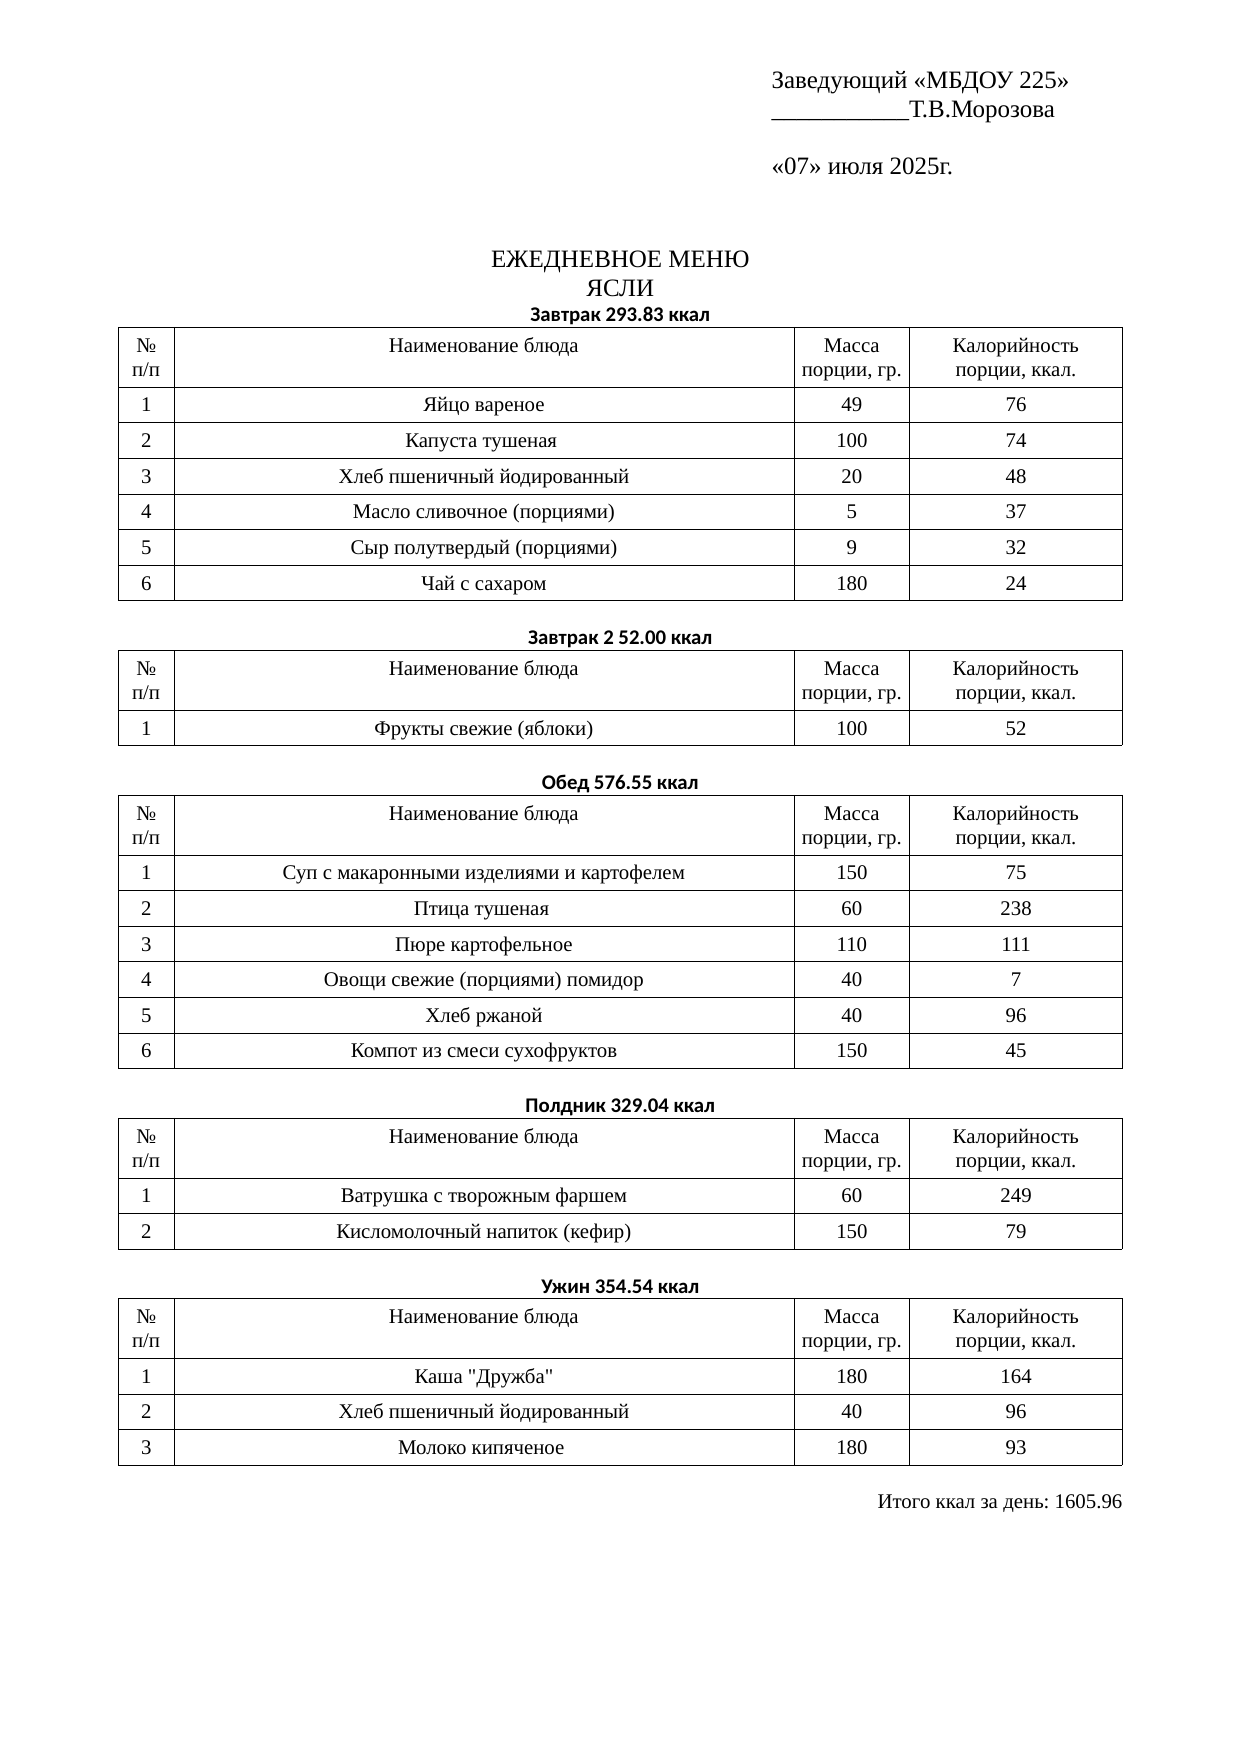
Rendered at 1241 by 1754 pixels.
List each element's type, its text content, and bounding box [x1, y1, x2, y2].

table_cell 9 [795, 530, 909, 565]
table_cell Каша "Дружба" [175, 1359, 794, 1394]
table_cell 75 [910, 856, 1122, 890]
table_header Масса порции, гр. [795, 1119, 909, 1177]
table_cell 48 [910, 459, 1122, 493]
table_cell 180 [795, 566, 909, 600]
table_cell 7 [910, 962, 1122, 997]
table_cell 2 [119, 1395, 174, 1429]
table_cell 150 [795, 1214, 909, 1249]
table_cell Пюре картофельное [175, 927, 794, 961]
table_cell 150 [795, 856, 909, 890]
table_header Калорийность порции, ккал. [910, 1119, 1122, 1177]
table_cell 5 [795, 495, 909, 529]
table_cell 2 [119, 891, 174, 926]
table_cell 24 [910, 566, 1122, 600]
table_cell 49 [795, 388, 909, 422]
table_header № п/п [119, 796, 174, 854]
table_cell Компот из смеси сухофруктов [175, 1034, 794, 1068]
table_cell Кисломолочный напиток (кефир) [175, 1214, 794, 1249]
table_cell 2 [119, 423, 174, 458]
table_header Калорийность порции, ккал. [910, 1299, 1122, 1358]
table_cell 1 [119, 1359, 174, 1394]
table_cell Суп с макаронными изделиями и картофелем [175, 856, 794, 890]
table_cell 40 [795, 962, 909, 997]
text ЕЖЕДНЕВНОЕ МЕНЮ [118, 244, 1122, 273]
table_cell 79 [910, 1214, 1122, 1249]
table_header Масса порции, гр. [795, 1299, 909, 1358]
table_cell Сыр полутвердый (порциями) [175, 530, 794, 565]
table_header № п/п [119, 1119, 174, 1177]
table_cell Овощи свежие (порциями) помидор [175, 962, 794, 997]
table_cell 6 [119, 566, 174, 600]
table_cell 76 [910, 388, 1122, 422]
table_cell 100 [795, 711, 909, 745]
table_cell 93 [910, 1430, 1122, 1465]
table_cell Масло сливочное (порциями) [175, 495, 794, 529]
table_cell 52 [910, 711, 1122, 745]
table_header Масса порции, гр. [795, 651, 909, 709]
table_cell Фрукты свежие (яблоки) [175, 711, 794, 745]
table_cell 6 [119, 1034, 174, 1068]
table_cell 96 [910, 998, 1122, 1033]
table_cell 4 [119, 962, 174, 997]
table_cell 3 [119, 927, 174, 961]
table_cell 60 [795, 891, 909, 926]
table_header Калорийность порции, ккал. [910, 328, 1122, 387]
table_header № п/п [119, 1299, 174, 1358]
text ЯСЛИ [118, 273, 1122, 301]
table_cell 5 [119, 998, 174, 1033]
text Ужин 354.54 ккал [118, 1273, 1122, 1298]
table_cell 74 [910, 423, 1122, 458]
table_cell 110 [795, 927, 909, 961]
table_cell 4 [119, 495, 174, 529]
table_cell Птица тушеная [175, 891, 794, 926]
table_header Наименование блюда [175, 1119, 794, 1177]
table_cell 60 [795, 1179, 909, 1213]
table_cell Чай с сахаром [175, 566, 794, 600]
table_cell 32 [910, 530, 1122, 565]
table_header Масса порции, гр. [795, 796, 909, 854]
table_cell 249 [910, 1179, 1122, 1213]
table_cell 180 [795, 1430, 909, 1465]
table_cell 2 [119, 1214, 174, 1249]
table_cell 5 [119, 530, 174, 565]
table_cell 96 [910, 1395, 1122, 1429]
table_header Наименование блюда [175, 1299, 794, 1358]
table_header Наименование блюда [175, 651, 794, 709]
table_header Масса порции, гр. [795, 328, 909, 387]
table_cell 45 [910, 1034, 1122, 1068]
text Полдник 329.04 ккал [118, 1092, 1122, 1118]
table_cell Хлеб ржаной [175, 998, 794, 1033]
table_cell 3 [119, 459, 174, 493]
table_cell 37 [910, 495, 1122, 529]
table_cell 3 [119, 1430, 174, 1465]
table_header Калорийность порции, ккал. [910, 796, 1122, 854]
table_cell 20 [795, 459, 909, 493]
table_cell 238 [910, 891, 1122, 926]
table_cell Молоко кипяченое [175, 1430, 794, 1465]
table_cell Хлеб пшеничный йодированный [175, 1395, 794, 1429]
text Завтрак 2 52.00 ккал [118, 624, 1122, 650]
table_cell Ватрушка с творожным фаршем [175, 1179, 794, 1213]
table_cell 1 [119, 388, 174, 422]
table_cell 1 [119, 711, 174, 745]
table_cell Яйцо вареное [175, 388, 794, 422]
table_cell 1 [119, 1179, 174, 1213]
table_cell 150 [795, 1034, 909, 1068]
table_header Калорийность порции, ккал. [910, 651, 1122, 709]
text Итого ккал за день: 1605.96 [118, 1489, 1122, 1513]
table_cell 1 [119, 856, 174, 890]
table_header Наименование блюда [175, 796, 794, 854]
table_cell 100 [795, 423, 909, 458]
table_header № п/п [119, 328, 174, 387]
table_cell 40 [795, 1395, 909, 1429]
text Завтрак 293.83 ккал [118, 301, 1122, 327]
table_header № п/п [119, 651, 174, 709]
table_cell Хлеб пшеничный йодированный [175, 459, 794, 493]
table_cell 111 [910, 927, 1122, 961]
table_cell 180 [795, 1359, 909, 1394]
table_cell 164 [910, 1359, 1122, 1394]
table_cell 40 [795, 998, 909, 1033]
table_cell Капуста тушеная [175, 423, 794, 458]
text Обед 576.55 ккал [118, 769, 1122, 795]
table_header Наименование блюда [175, 328, 794, 387]
